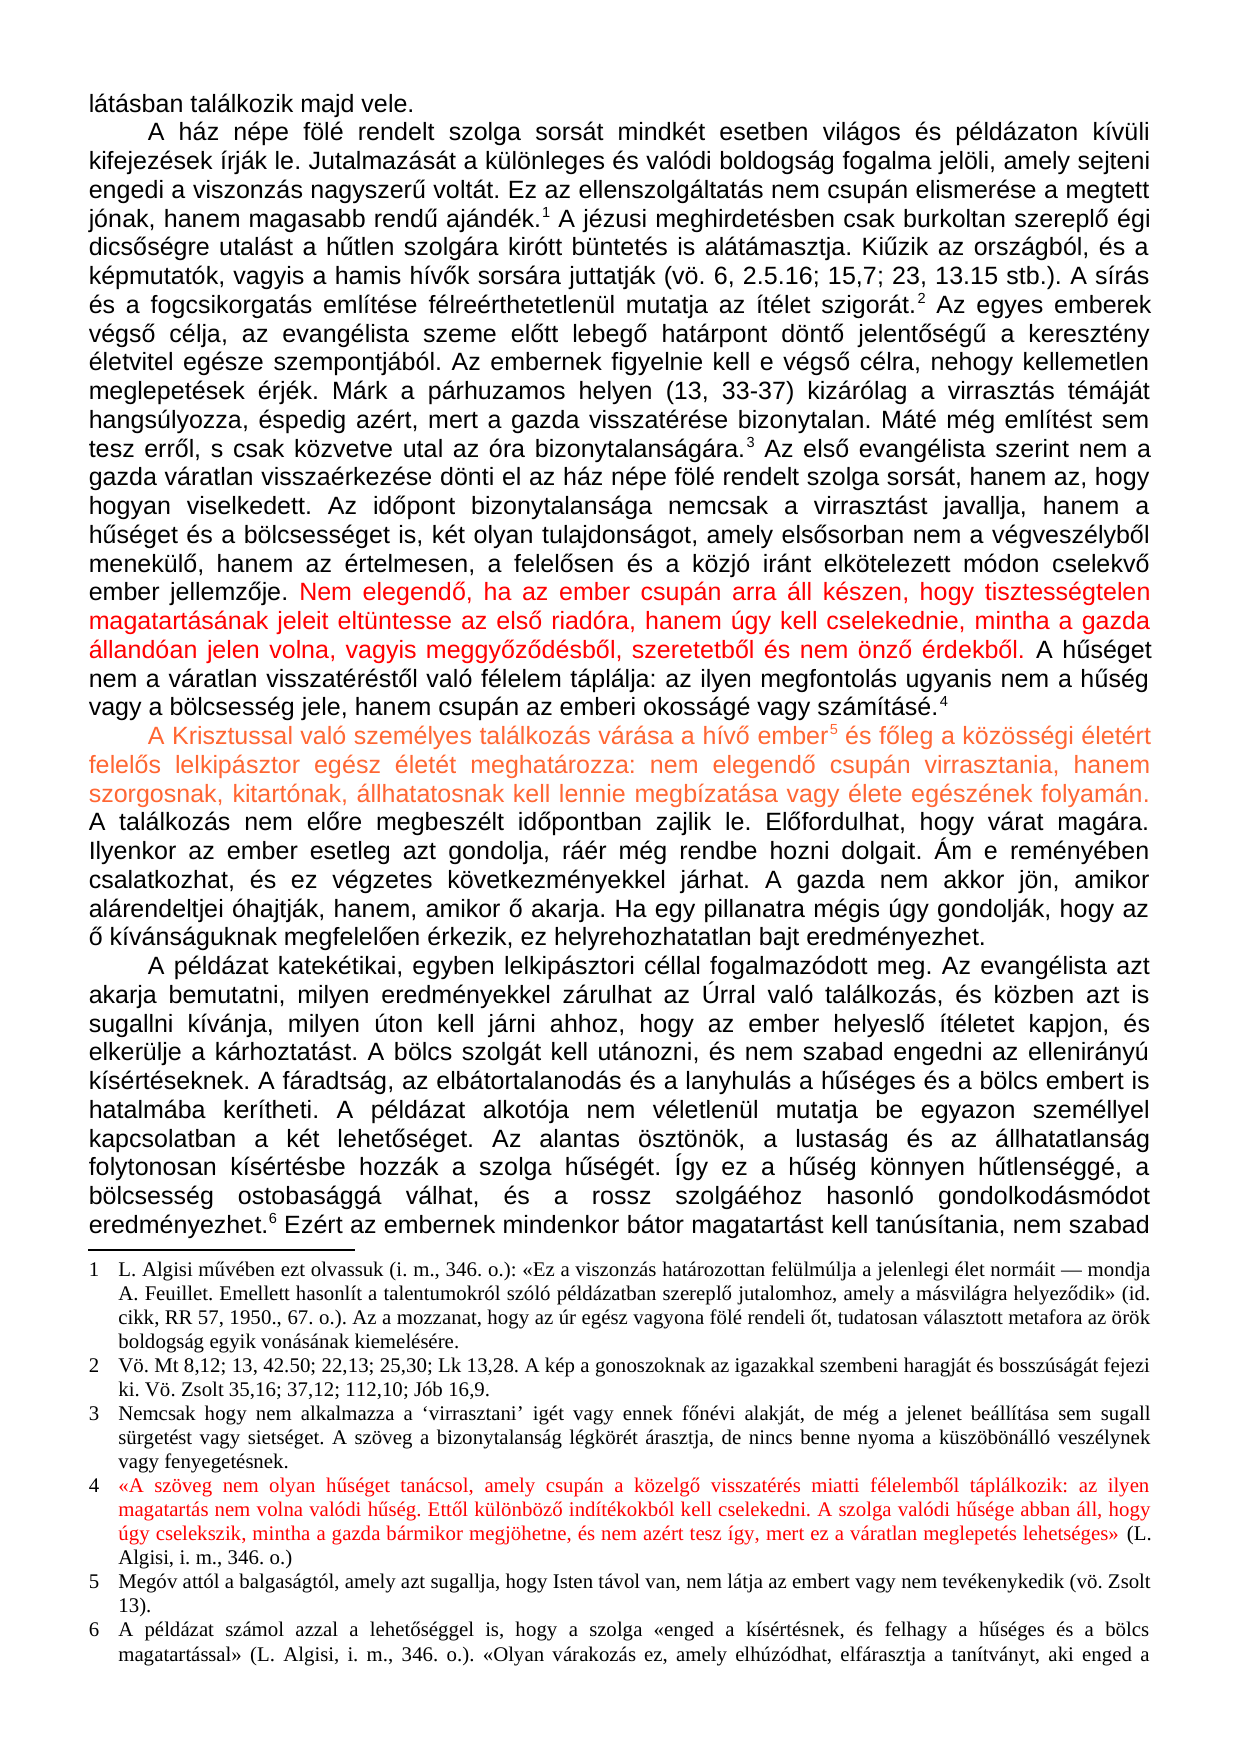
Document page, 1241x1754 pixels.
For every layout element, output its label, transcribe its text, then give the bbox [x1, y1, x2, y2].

text A Krisztussal való személyes találkozás várása a hívő ember és főleg a közösségi életért felelős lelkipásztor egész életét meghatározza: nem elegendő csupán virrasztania, hanem szorgosnak, kitartónak, állhatatosnak kell lennie megbízatása vagy élete egészének folyamán. A találkozás nem előre megbeszélt időpontban zajlik le. Előfordulhat, hogy várat magára. Ilyenkor az ember esetleg azt gondolja, ráér még rendbe hozni dolgait. Ám e reményében csalatkozhat, és ez végzetes következményekkel járhat. A gazda nem akkor jön, amikor alárendeltjei óhajtják, hanem, amikor ő akarja. Ha egy pillanatra mégis úgy gondolják, hogy az ő kívánságuknak megfelelően érkezik, ez helyrehozhatatlan bajt eredményezhet. [88, 721, 1152, 951]
text Vö. Mt 8,12; 13, 42.50; 22,13; 25,30; Lk 13,28. A kép a gonoszoknak az igazakkal szembeni haragját és bosszúságát fejezi ki. Vö. Zsolt 35,16; 37,12; 112,10; Jób 16,9. [88, 1353, 1152, 1401]
text L. Algisi művében ezt olvassuk (i. m., 346. o.): «Ez a viszonzás határozottan felülmúlja a jelenlegi élet normáit — mondja A. Feuillet. Emellett hasonlít a talentumokról szóló példázatban szereplő jutalomhoz, amely a másvilágra helyeződik» (id. cikk, RR 57, 1950., 67. o.). Az a mozzanat, hogy az úr egész vagyona fölé rendeli őt, tudatosan választott metafora az örök boldogság egyik vonásának kiemelésére. [88, 1256, 1152, 1353]
text A példázat katekétikai, egyben lelkipásztori céllal fogalmazódott meg. Az evangélista azt akarja bemutatni, milyen eredményekkel zárulhat az Úrral való találkozás, és közben azt is sugallni kívánja, milyen úton kell járni ahhoz, hogy az ember helyeslő ítéletet kapjon, és elkerülje a kárhoztatást. A bölcs szolgát kell utánozni, és nem szabad engedni az ellenirányú kísértéseknek. A fáradtság, az elbátortalanodás és a lanyhulás a hűséges és a bölcs embert is hatalmába kerítheti. A példázat alkotója nem véletlenül mutatja be egyazon személlyel kapcsolatban a két lehetőséget. Az alantas ösztönök, a lustaság és az állhatatlanság folytonosan kísértésbe hozzák a szolga hűségét. Így ez a hűség könnyen hűtlenséggé, a bölcsesség ostobasággá válhat, és a rossz szolgáéhoz hasonló gondolkodásmódot eredményezhet. Ezért az embernek mindenkor bátor magatartást kell tanúsítania, nem szabad [88, 951, 1152, 1238]
text A példázat számol azzal a lehetőséggel is, hogy a szolga «enged a kísértésnek, és felhagy a hűséges és a bölcs magatartással» (L. Algisi, i. m., 346. o.). «Olyan várakozás ez, amely elhúzódhat, elfárasztja a tanítványt, aki enged a [88, 1617, 1152, 1665]
text látásban találkozik majd vele. [88, 88, 1152, 117]
text Megóv attól a balgaságtól, amely azt sugallja, hogy Isten távol van, nem látja az embert vagy nem tevékenykedik (vö. Zsolt 13). [88, 1569, 1152, 1617]
text A ház népe fölé rendelt szolga sorsát mindkét esetben világos és példázaton kívüli kifejezések írják le. Jutalmazását a különleges és valódi boldogság fogalma jelöli, amely sejteni engedi a viszonzás nagyszerű voltát. Ez az ellenszolgáltatás nem csupán elismerése a megtett jónak, hanem magasabb rendű ajándék. A jézusi meghirdetésben csak burkoltan szereplő égi dicsőségre utalást a hűtlen szolgára kirótt büntetés is alátámasztja. Kiűzik az országból, és a képmutatók, vagyis a hamis hívők sorsára juttatják (vö. 6, 2.5.16; 15,7; 23, 13.15 stb.). A sírás és a fogcsikorgatás említése félreérthetetlenül mutatja az ítélet szigorát. Az egyes emberek végső célja, az evangélista szeme előtt lebegő határpont döntő jelentőségű a keresztény életvitel egésze szempontjából. Az embernek figyelnie kell e végső célra, nehogy kellemetlen meglepetések érjék. Márk a párhuzamos helyen (13, 33-37) kizárólag a virrasztás témáját hangsúlyozza, éspedig azért, mert a gazda visszatérése bizonytalan. Máté még említést sem tesz erről, s csak közvetve utal az óra bizonytalanságára. Az első evangélista szerint nem a gazda váratlan visszaérkezése dönti el az ház népe fölé rendelt szolga sorsát, hanem az, hogy hogyan viselkedett. Az időpont bizonytalansága nemcsak a virrasztást javallja, hanem a hűséget és a bölcsességet is, két olyan tulajdonságot, amely elsősorban nem a végveszélyből menekülő, hanem az értelmesen, a felelősen és a közjó iránt elkötelezett módon cselekvő ember jellemzője. Nem elegendő, ha az ember csupán arra áll készen, hogy tisztességtelen magatartásának jeleit eltüntesse az első riadóra, hanem úgy kell cselekednie, mintha a gazda állandóan jelen volna, vagyis meggyőződésből, szeretetből és nem önző érdekből. A hűséget nem a váratlan visszatéréstől való félelem táplálja: az ilyen megfontolás ugyanis nem a hűség vagy a bölcsesség jele, hanem csupán az emberi okosságé vagy számításé. [88, 117, 1152, 721]
text Nemcsak hogy nem alkalmazza a ‘virrasztani’ igét vagy ennek főnévi alakját, de még a jelenet beállítása sem sugall sürgetést vagy sietséget. A szöveg a bizonytalanság légkörét árasztja, de nincs benne nyoma a küszöbönálló veszélynek vagy fenyegetésnek. [88, 1401, 1152, 1473]
text «A szöveg nem olyan hűséget tanácsol, amely csupán a közelgő visszatérés miatti félelemből táplálkozik: az ilyen magatartás nem volna valódi hűség. Ettől különböző indítékokból kell cselekedni. A szolga valódi hűsége abban áll, hogy úgy cselekszik, mintha a gazda bármikor megjöhetne, és nem azért tesz így, mert ez a váratlan meglepetés lehetséges» (L. Algisi, i. m., 346. o.) [88, 1473, 1152, 1569]
